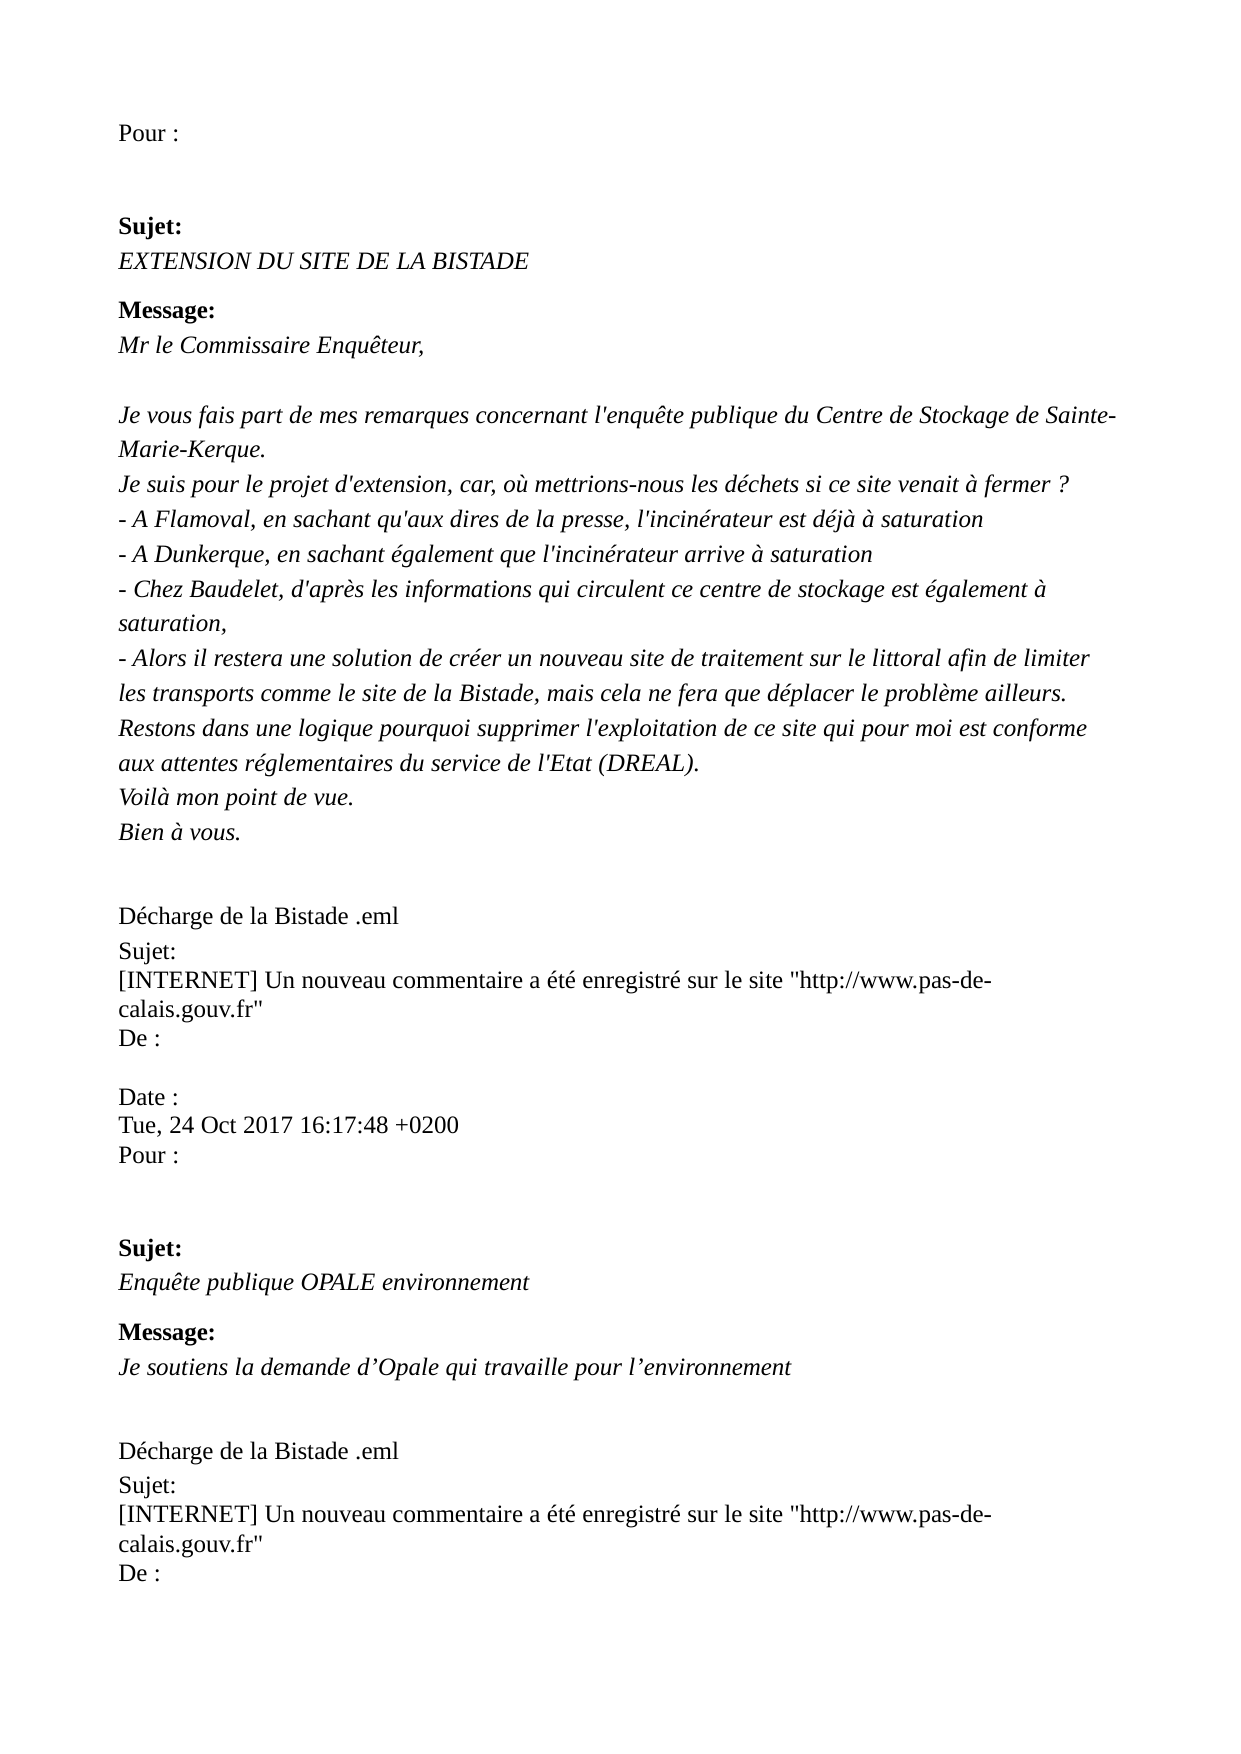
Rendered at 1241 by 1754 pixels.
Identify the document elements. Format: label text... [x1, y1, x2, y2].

table_header Pour : [118, 118, 1122, 176]
table_cell De : [118, 1558, 1122, 1616]
table_cell De : [118, 1023, 1122, 1081]
table_cell Date : Tue, 24 Oct 2017 16:17:48 +0200 [118, 1081, 1122, 1139]
text Décharge de la Bistade .eml [118, 866, 1122, 930]
text Sujet: Enquête publique OPALE environnement [118, 1232, 1122, 1296]
text Sujet: EXTENSION DU SITE DE LA BISTADE [118, 211, 1122, 275]
table_header Sujet: [INTERNET] Un nouveau commentaire a été enregistré sur le site "http://www.pas-de-calais.gouv.fr" [118, 936, 1122, 1023]
table_header Pour : [118, 1140, 1122, 1198]
text Décharge de la Bistade .eml [118, 1401, 1122, 1464]
text Message: Mr le Commissaire Enquêteur, Je vous fais part de mes remarques concernant l'enquête publique du Centre de Stockage de Sainte-Marie-Kerque. Je suis pour le projet d'extension, car, où mettrions-nous les déchets si ce site venait à fermer ? - A Flamoval, en sachant qu'aux dires de la presse, l'incinérateur est déjà à saturation - A Dunkerque, en sachant également que l'incinérateur arrive à saturation - Chez Baudelet, d'après les informations qui circulent ce centre de stockage est également à saturation, - Alors il restera une solution de créer un nouveau site de traitement sur le littoral afin de limiter les transports comme le site de la Bistade, mais cela ne fera que déplacer le problème ailleurs. Restons dans une logique pourquoi supprimer l'exploitation de ce site qui pour moi est conforme aux attentes réglementaires du service de l'Etat (DREAL). Voilà mon point de vue. Bien à vous. [118, 295, 1122, 846]
table_header Sujet: [INTERNET] Un nouveau commentaire a été enregistré sur le site "http://www.pas-de-calais.gouv.fr" [118, 1470, 1122, 1557]
text Message: Je soutiens la demande d’Opale qui travaille pour l’environnement [118, 1317, 1122, 1380]
